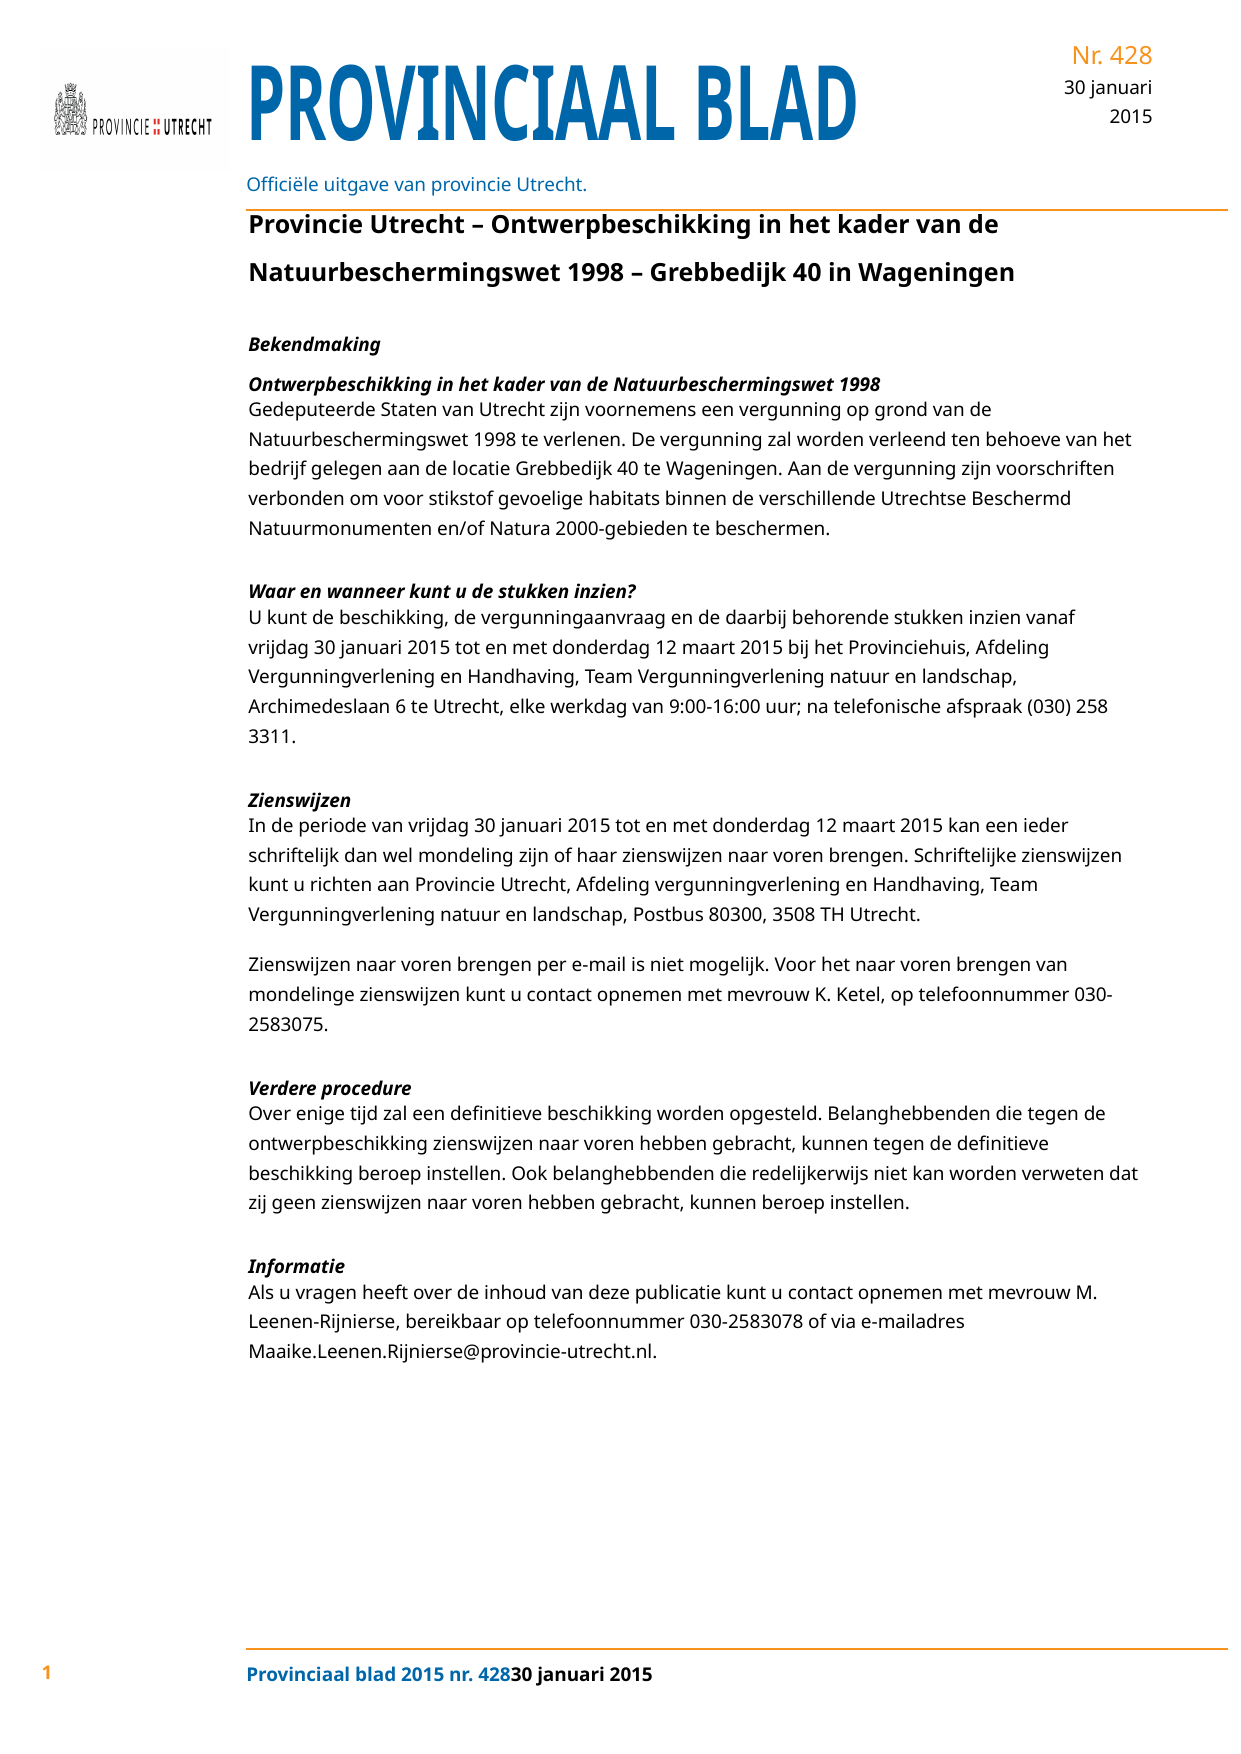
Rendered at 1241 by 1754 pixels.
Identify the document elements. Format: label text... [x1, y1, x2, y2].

text Bekendmaking [248, 331, 1152, 357]
text Zienswijzen [248, 787, 1152, 812]
text Als u vragen heeft over de inhoud van deze publicatie kunt u contact opnemen met mevrouw M. Leenen-Rijnierse, bereikbaar op telefoonnummer 030-2583078 of via e-mailadres Maaike.Leenen.Rijnierse@provincie-utrecht.nl. [248, 1279, 1152, 1364]
text In de periode van vrijdag 30 januari 2015 tot en met donderdag 12 maart 2015 kan een ieder schriftelijk dan wel mondeling zijn of haar zienswijzen naar voren brengen. Schriftelijke zienswijzen kunt u richten aan Provincie Utrecht, Afdeling vergunningverlening en Handhaving, Team Vergunningverlening natuur en landschap, Postbus 80300, 3508 TH Utrecht. [248, 812, 1152, 927]
text Informatie [248, 1253, 1152, 1279]
text Zienswijzen naar voren brengen per e-mail is niet mogelijk. Voor het naar voren brengen van mondelinge zienswijzen kunt u contact opnemen met mevrouw K. Ketel, op telefoonnummer 030-2583075. [248, 952, 1152, 1037]
text Verdere procedure [248, 1075, 1152, 1101]
text Ontwerpbeschikking in het kader van de Natuurbeschermingswet 1998 [248, 371, 1152, 396]
text Provincie Utrecht – Ontwerpbeschikking in het kader van de Natuurbeschermingswet 1998 – Grebbedijk 40 in Wageningen [248, 211, 1152, 288]
text Waar en wanneer kunt u de stukken inzien? [248, 579, 1152, 604]
text Gedeputeerde Staten van Utrecht zijn voornemens een vergunning op grond van de Natuurbeschermingswet 1998 te verlenen. De vergunning zal worden verleend ten behoeve van het bedrijf gelegen aan de locatie Grebbedijk 40 te Wageningen. Aan de vergunning zijn voorschriften verbonden om voor stikstof gevoelige habitats binnen de verschillende Utrechtse Beschermd Natuurmonumenten en/of Natura 2000-gebieden te beschermen. [248, 396, 1152, 541]
text Over enige tijd zal een definitieve beschikking worden opgesteld. Belanghebbenden die tegen de ontwerpbeschikking zienswijzen naar voren hebben gebracht, kunnen tegen de definitieve beschikking beroep instellen. Ook belanghebbenden die redelijkerwijs niet kan worden verweten dat zij geen zienswijzen naar voren hebben gebracht, kunnen beroep instellen. [248, 1101, 1152, 1215]
text U kunt de beschikking, de vergunningaanvraag en de daarbij behorende stukken inzien vanaf vrijdag 30 januari 2015 tot en met donderdag 12 maart 2015 bij het Provinciehuis, Afdeling Vergunningverlening en Handhaving, Team Vergunningverlening natuur en landschap, Archimedeslaan 6 te Utrecht, elke werkdag van 9:00-16:00 uur; na telefonische afspraak (030) 258 3311. [248, 604, 1152, 748]
picture [41, 47, 231, 172]
